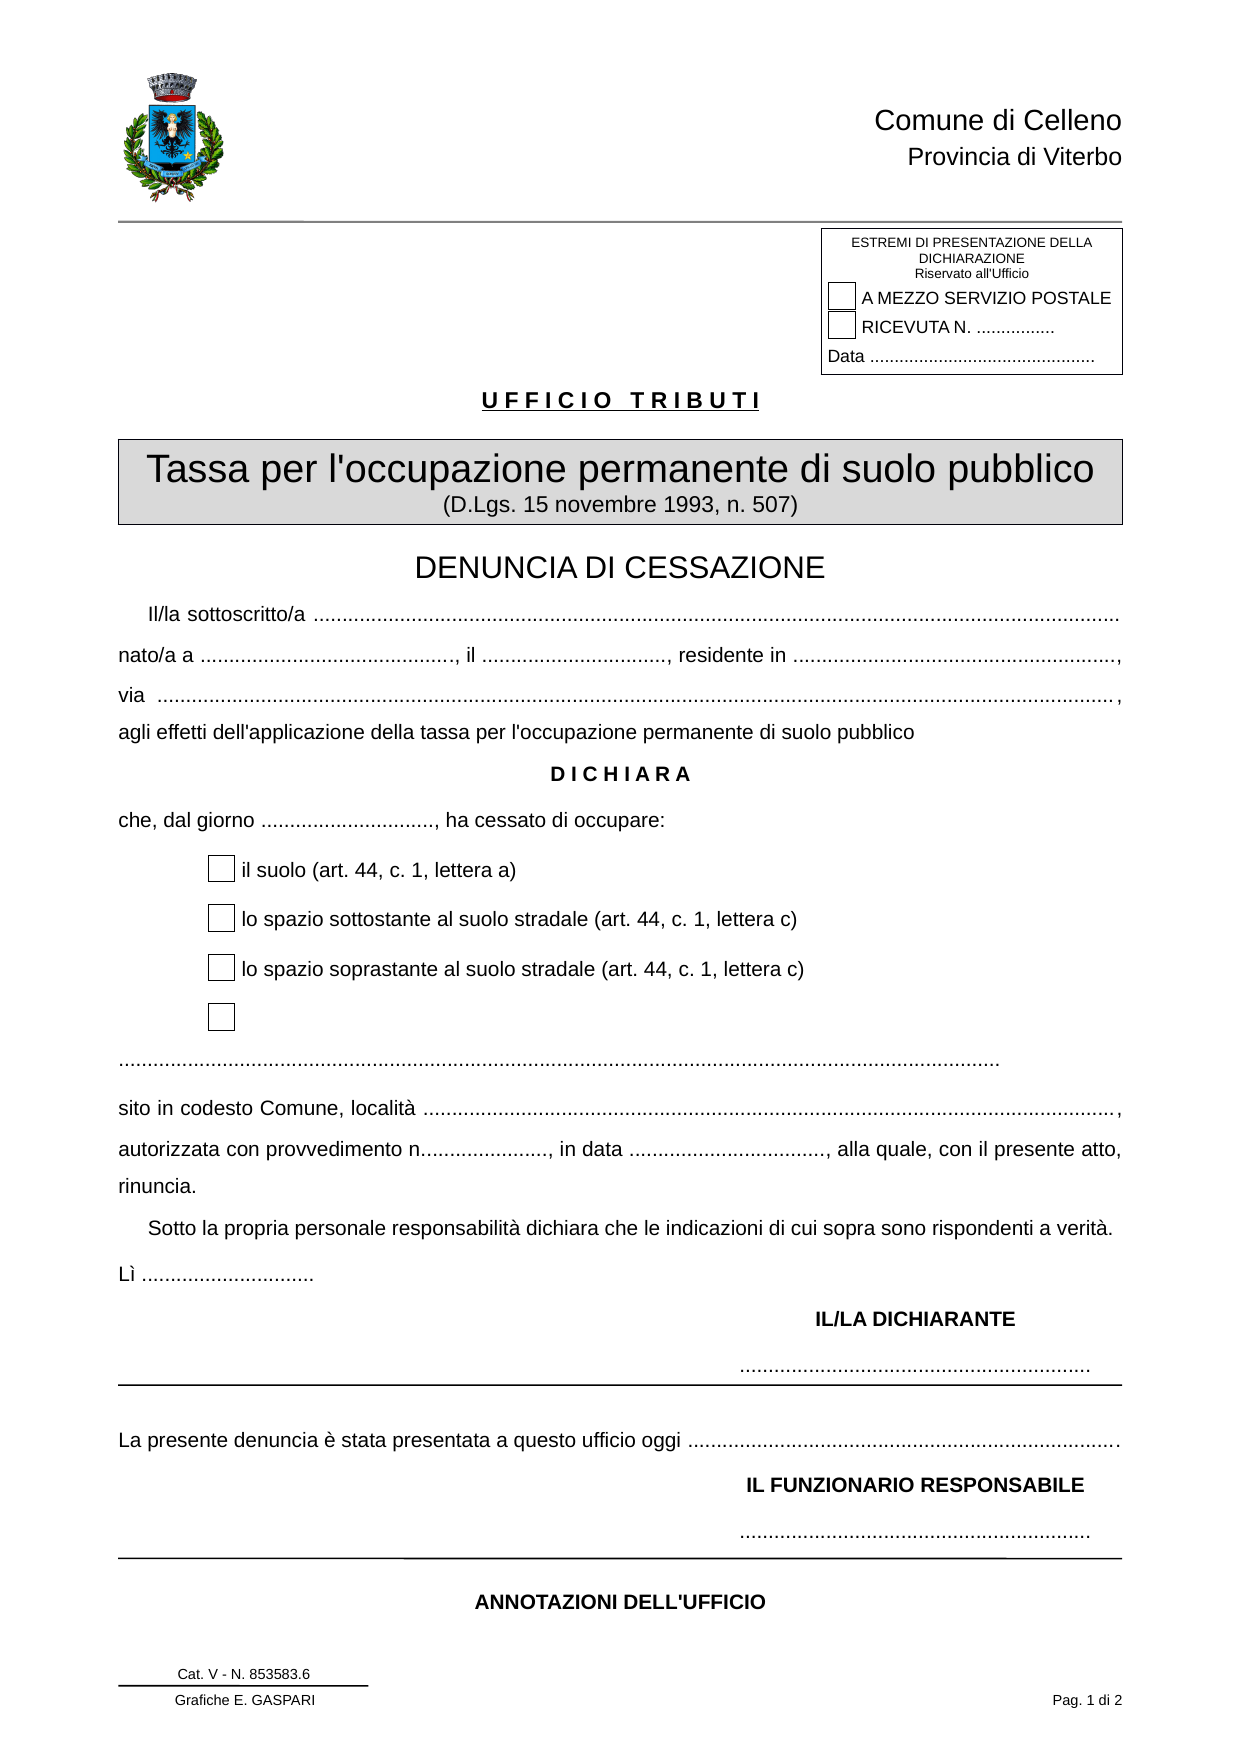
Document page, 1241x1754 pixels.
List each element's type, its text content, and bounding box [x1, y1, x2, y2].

text sito in codesto Comune, località ........................................................................................................................, autorizzata con provvedimento n......................, in data .................................., alla quale, con il presente atto, rinuncia. [118, 1092, 1122, 1197]
subtitle DENUNCIA DI CESSAZIONE [118, 549, 1122, 585]
subtitle IL FUNZIONARIO RESPONSABILE [709, 1473, 1122, 1497]
table_header ESTREMI DI PRESENTAZIONE DELLA DICHIARAZIONE Riservato all'Ufficio A MEZZO SERVIZIO POSTALE RICEVUTA N. ................ Data .............................................. [822, 229, 1122, 374]
text IL/LA DICHIARANTE [709, 1307, 1122, 1331]
subtitle ANNOTAZIONI DELL'UFFICIO [118, 1590, 1122, 1614]
text Lì .............................. [118, 1258, 1122, 1287]
subtitle U F F I C I O T R I B U T I [118, 387, 1122, 413]
text Provincia di Viterbo [224, 142, 1122, 171]
text Comune di Celleno [224, 103, 1122, 137]
text lo spazio soprastante al suolo stradale (art. 44, c. 1, lettera c) [118, 953, 1122, 981]
text il suolo (art. 44, c. 1, lettera a) [118, 854, 1122, 883]
text La presente denuncia è stata presentata a questo ufficio oggi ........................................................................... [118, 1424, 1122, 1453]
table_header [118, 228, 821, 374]
text ......................................................................................................................................................... [118, 1002, 1122, 1071]
picture [122, 73, 224, 204]
text ............................................................. [709, 1515, 1122, 1544]
text ............................................................. [709, 1349, 1122, 1378]
text Sotto la propria personale responsabilità dichiara che le indicazioni di cui sopra sono rispondenti a verità. [118, 1216, 1122, 1240]
text lo spazio sottostante al suolo stradale (art. 44, c. 1, lettera c) [118, 903, 1122, 932]
text che, dal giorno .............................., ha cessato di occupare: [118, 804, 1122, 833]
subtitle D I C H I A R A [118, 762, 1122, 786]
table_header Tassa per l'occupazione permanente di suolo pubblico (D.Lgs. 15 novembre 1993, n. 507) [119, 440, 1122, 523]
text Il/la sottoscritto/a ............................................................................................................................................ nato/a a ............................................, il ................................, residente in ........................................................, via ......................................................................................................................................................................, agli effetti dell'applicazione della tassa per l'occupazione permanente di suolo pubblico [118, 598, 1122, 744]
